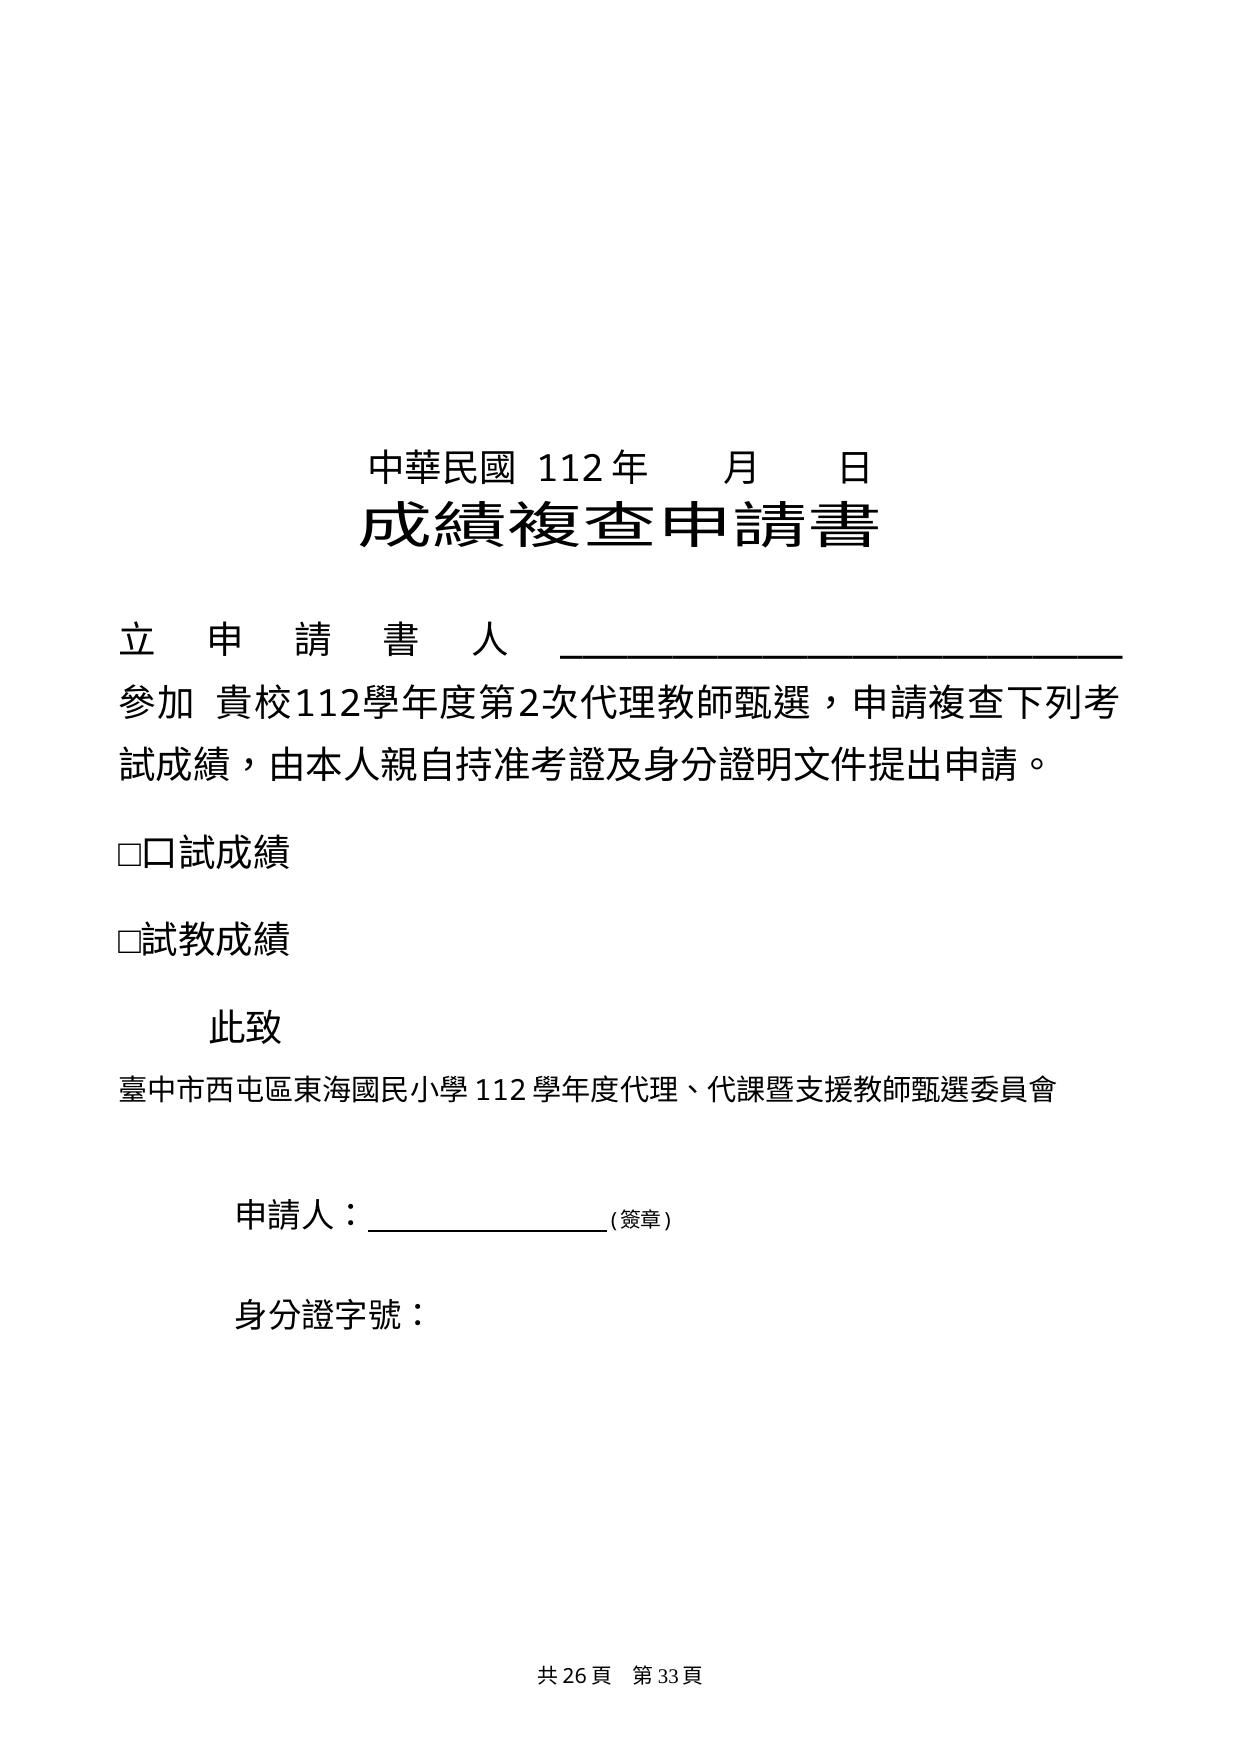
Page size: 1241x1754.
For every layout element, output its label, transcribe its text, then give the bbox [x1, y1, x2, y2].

text 中華民國 112年 月 日 [118, 423, 1122, 486]
text 身分證字號： [118, 1271, 1122, 1333]
text □口試成績 [118, 808, 1122, 871]
text □試教成績 [118, 896, 1122, 958]
text 成績複查申請書 [118, 486, 1122, 558]
text 此致 [118, 983, 1122, 1046]
text 臺中市西屯區東海國民小學112學年度代理、代課暨支援教師甄選委員會 [118, 1046, 1122, 1108]
text 立申請書人_________________________ 參加 貴校112學年度第2次代理教師甄選，申請複查下列考試成績，由本人親自持准考證及身分證明文件提出申請。 [118, 596, 1122, 783]
text 申請人： (簽章) [118, 1171, 1122, 1233]
